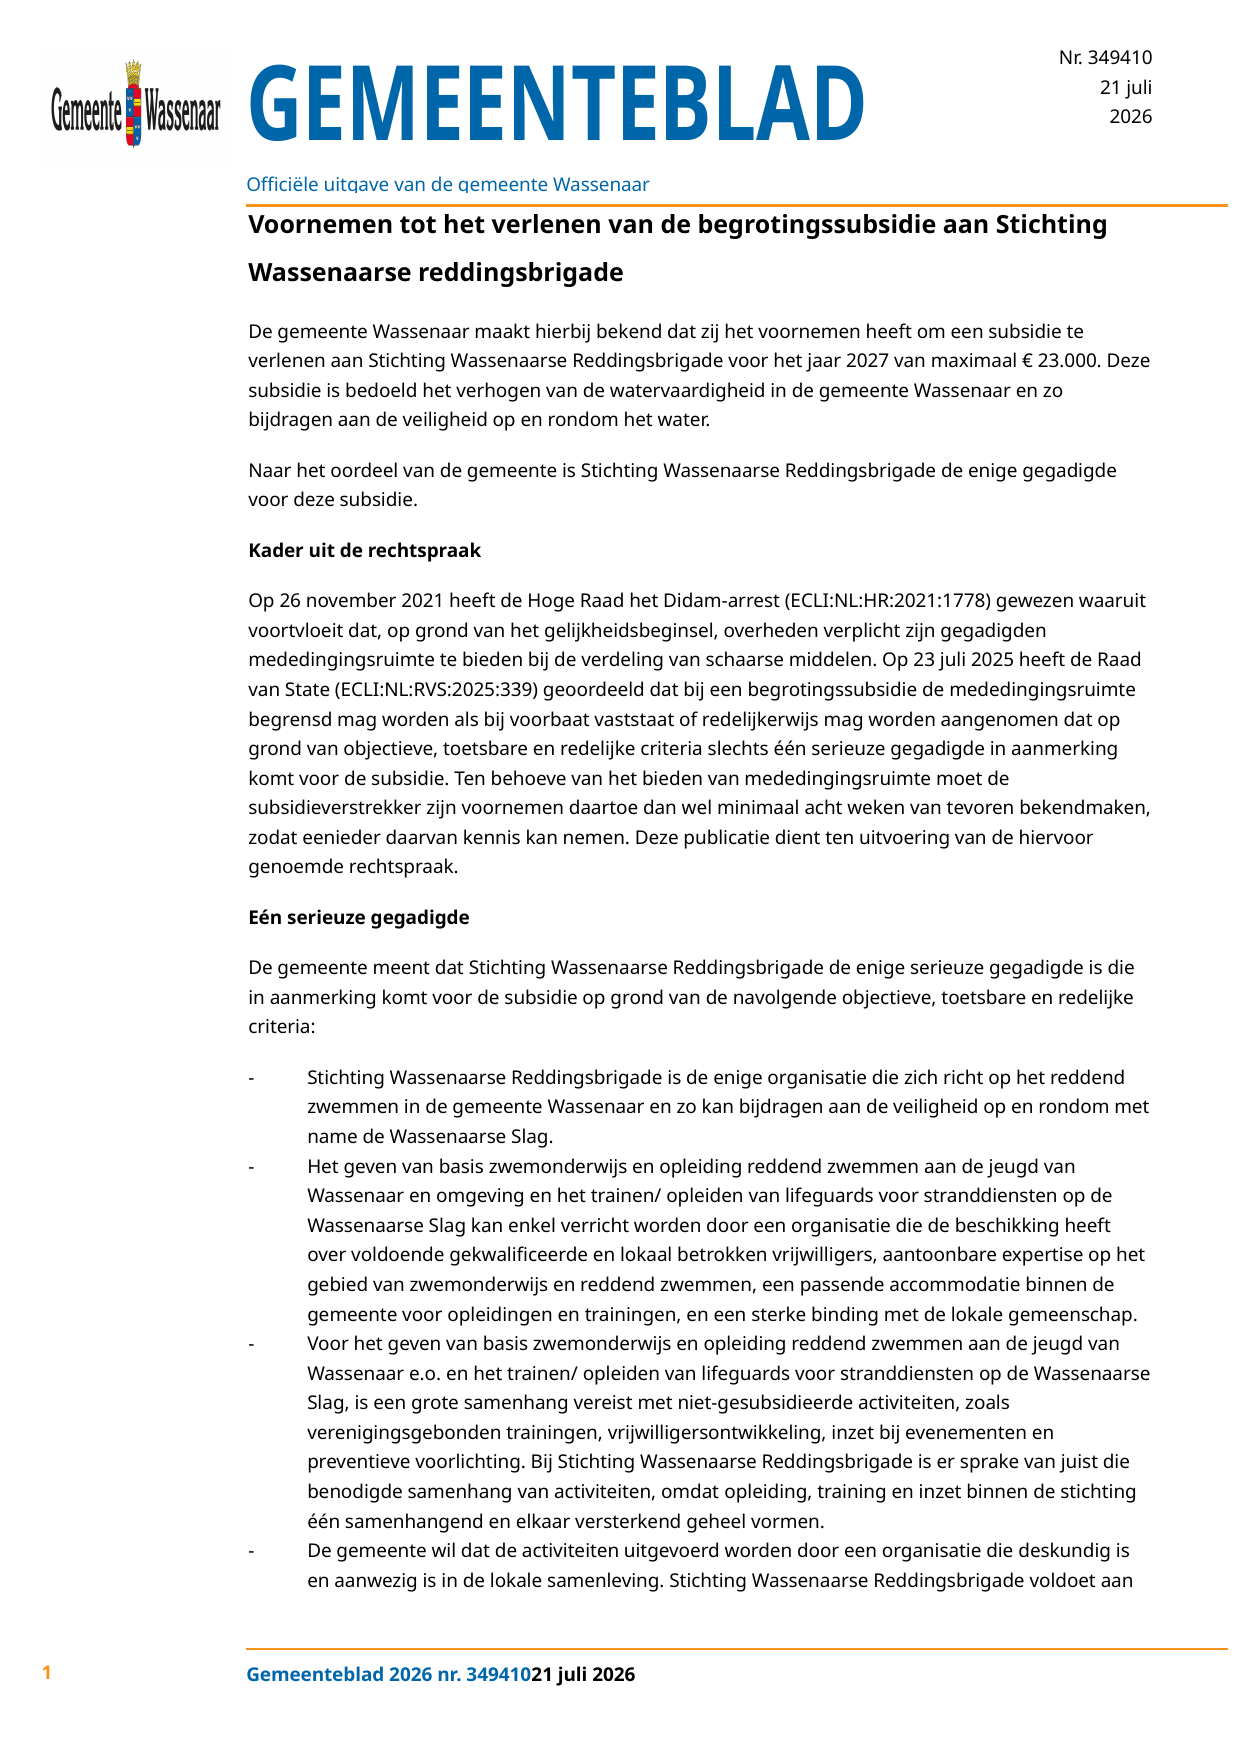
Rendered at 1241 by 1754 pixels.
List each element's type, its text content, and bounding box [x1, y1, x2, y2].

list Voor het geven van basis zwemonderwijs en opleiding reddend zwemmen aan de jeugd van Wassenaar e.o. en het trainen/ opleiden van lifeguards voor stranddiensten op de Wassenaarse Slag, is een grote samenhang vereist met niet-gesubsidieerde activiteiten, zoals verenigingsgebonden trainingen, vrijwilligersontwikkeling, inzet bij evenementen en preventieve voorlichting. Bij Stichting Wassenaarse Reddingsbrigade is er sprake van juist die benodigde samenhang van activiteiten, omdat opleiding, training en inzet binnen de stichting één samenhangend en elkaar versterkend geheel vormen. [248, 1330, 1152, 1534]
list Het geven van basis zwemonderwijs en opleiding reddend zwemmen aan de jeugd van Wassenaar en omgeving en het trainen/ opleiden van lifeguards voor stranddiensten op de Wassenaarse Slag kan enkel verricht worden door een organisatie die de beschikking heeft over voldoende gekwalificeerde en lokaal betrokken vrijwilligers, aantoonbare expertise op het gebied van zwemonderwijs en reddend zwemmen, een passende accommodatie binnen de gemeente voor opleidingen en trainingen, en een sterke binding met de lokale gemeenschap. [248, 1153, 1152, 1327]
text De gemeente meent dat Stichting Wassenaarse Reddingsbrigade de enige serieuze gegadigde is die in aanmerking komt voor de subsidie op grond van de navolgende objectieve, toetsbare en redelijke criteria: [248, 954, 1152, 1039]
list De gemeente wil dat de activiteiten uitgevoerd worden door een organisatie die deskundig is en aanwezig is in de lokale samenleving. Stichting Wassenaarse Reddingsbrigade voldoet aan [248, 1537, 1152, 1593]
text Kader uit de rechtspraak [248, 537, 1152, 563]
list Stichting Wassenaarse Reddingsbrigade is de enige organisatie die zich richt op het reddend zwemmen in de gemeente Wassenaar en zo kan bijdragen aan de veiligheid op en rondom met name de Wassenaarse Slag. [248, 1064, 1152, 1149]
picture [41, 47, 231, 172]
text De gemeente Wassenaar maakt hierbij bekend dat zij het voornemen heeft om een subsidie te verlenen aan Stichting Wassenaarse Reddingsbrigade voor het jaar 2027 van maximaal € 23.000. Deze subsidie is bedoeld het verhogen van de watervaardigheid in de gemeente Wassenaar en zo bijdragen aan de veiligheid op en rondom het water. [248, 318, 1152, 432]
text Eén serieuze gegadigde [248, 904, 1152, 930]
text Op 26 november 2021 heeft de Hoge Raad het Didam-arrest (ECLI:NL:HR:2021:1778) gewezen waaruit voortvloeit dat, op grond van het gelijkheidsbeginsel, overheden verplicht zijn gegadigden mededingingsruimte te bieden bij de verdeling van schaarse middelen. Op 23 juli 2025 heeft de Raad van State (ECLI:NL:RVS:2025:339) geoordeeld dat bij een begrotingssubsidie de mededingingsruimte begrensd mag worden als bij voorbaat vaststaat of redelijkerwijs mag worden aangenomen dat op grond van objectieve, toetsbare en redelijke criteria slechts één serieuze gegadigde in aanmerking komt voor de subsidie. Ten behoeve van het bieden van mededingingsruimte moet de subsidieverstrekker zijn voornemen daartoe dan wel minimaal acht weken van tevoren bekendmaken, zodat eenieder daarvan kennis kan nemen. Deze publicatie dient ten uitvoering van de hiervoor genoemde rechtspraak. [248, 587, 1152, 879]
text Naar het oordeel van de gemeente is Stichting Wassenaarse Reddingsbrigade de enige gegadigde voor deze subsidie. [248, 457, 1152, 512]
text Voornemen tot het verlenen van de begrotingssubsidie aan Stichting Wassenaarse reddingsbrigade [248, 207, 1152, 288]
